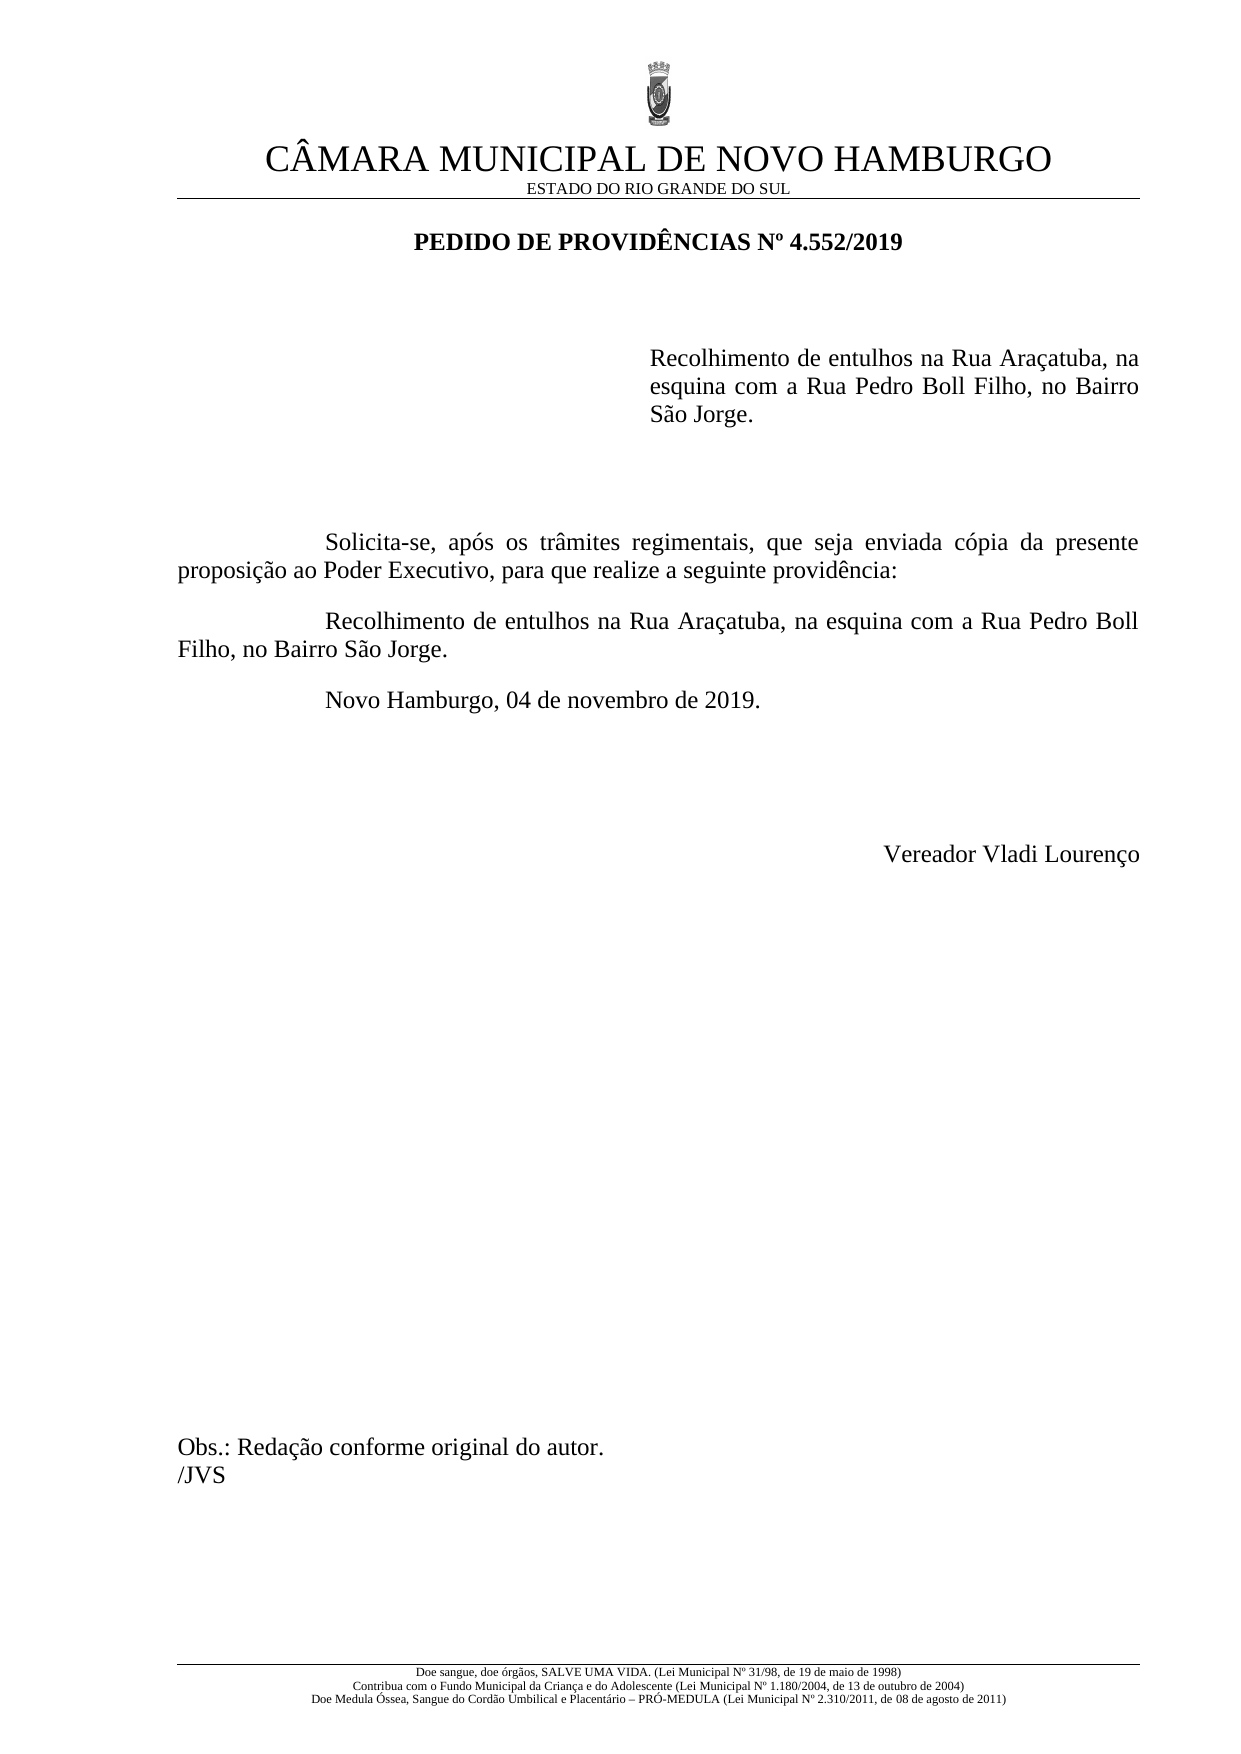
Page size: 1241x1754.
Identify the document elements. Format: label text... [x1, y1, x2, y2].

text /JVS [177, 1461, 1140, 1489]
text Vereador Vladi Lourenço [177, 840, 1140, 867]
text Obs.: Redação conforme original do autor. [177, 1433, 1140, 1461]
text PEDIDO DE PROVIDÊNCIAS Nº 4.552/2019 [177, 228, 1140, 256]
text Solicita-se, após os trâmites regimentais, que seja enviada cópia da presente proposição ao Poder Executivo, para que realize a seguinte providência: [177, 528, 1140, 583]
text Recolhimento de entulhos na Rua Araçatuba, na esquina com a Rua Pedro Boll Filho, no Bairro São Jorge. [177, 607, 1140, 662]
text Recolhimento de entulhos na Rua Araçatuba, na esquina com a Rua Pedro Boll Filho, no Bairro São Jorge. [649, 344, 1140, 428]
text Novo Hamburgo, 04 de novembro de 2019. [177, 686, 1140, 714]
